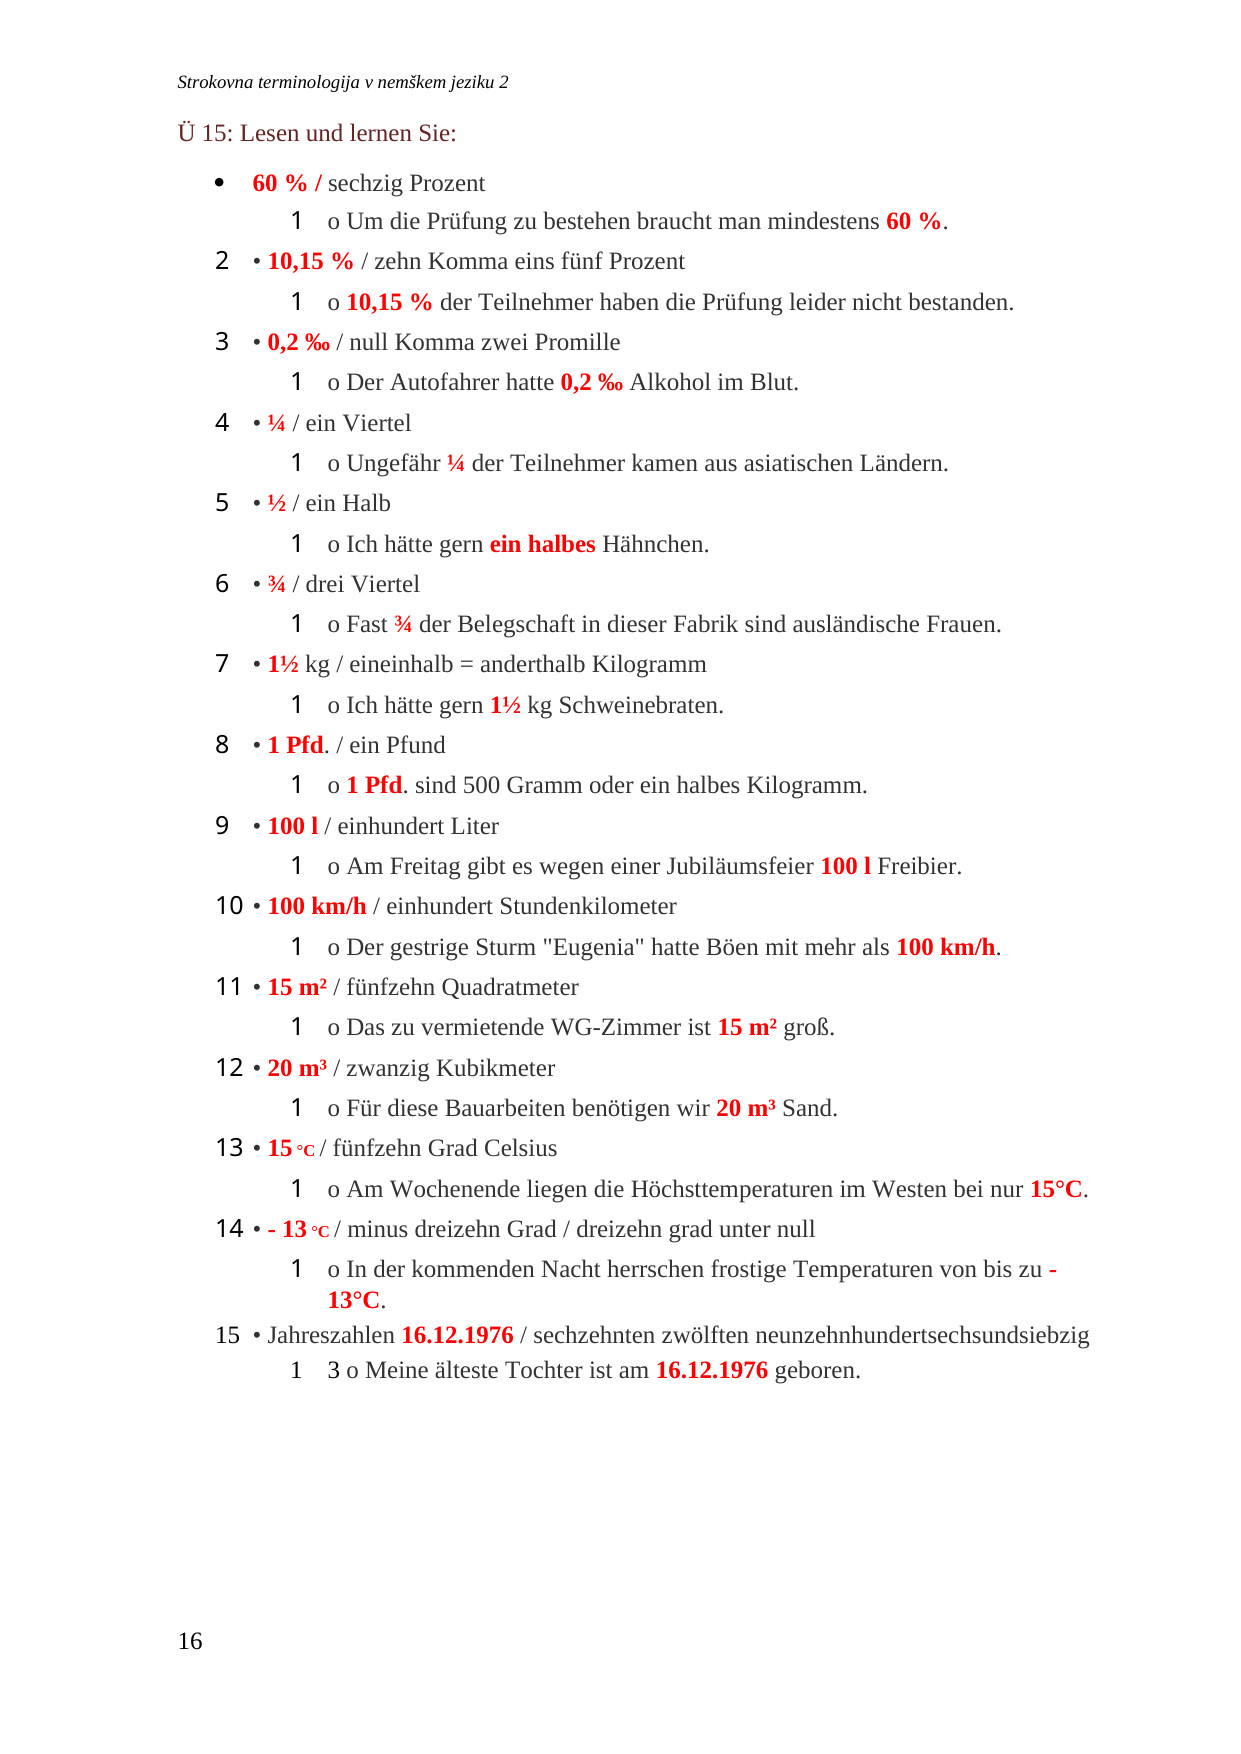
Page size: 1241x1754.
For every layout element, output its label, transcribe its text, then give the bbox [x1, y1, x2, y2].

list o Am Wochenende liegen die Höchsttemperaturen im Westen bei nur 15°C. [290, 1170, 1122, 1204]
list 60 % / sechzig Prozent [215, 168, 1122, 196]
list • 1 Pfd. / ein Pfund [215, 727, 1122, 761]
list o 1 Pfd. sind 500 Gramm oder ein halbes Kilogramm. [290, 767, 1122, 801]
list o Das zu vermietende WG-Zimmer ist 15 m² groß. [290, 1009, 1122, 1043]
list • 0,2 ‰ / null Komma zwei Promille [215, 324, 1122, 358]
list • 10,15 % / zehn Komma eins fünf Prozent [215, 243, 1122, 277]
list • 15 °C / fünfzehn Grad Celsius [215, 1130, 1122, 1164]
list o Der Autofahrer hatte 0,2 ‰ Alkohol im Blut. [290, 364, 1122, 398]
list • 15 m² / fünfzehn Quadratmeter [215, 969, 1122, 1003]
list o Fast ¾ der Belegschaft in dieser Fabrik sind ausländische Frauen. [290, 606, 1122, 640]
list o In der kommenden Nacht herrschen frostige Temperaturen von bis zu - 13°C. [290, 1251, 1122, 1314]
list o Ungefähr ¼ der Teilnehmer kamen aus asiatischen Ländern. [290, 444, 1122, 479]
text Ü 15: Lesen und lernen Sie: [177, 118, 1122, 147]
list o 10,15 % der Teilnehmer haben die Prüfung leider nicht bestanden. [290, 283, 1122, 317]
list 3 o Meine älteste Tochter ist am 16.12.1976 geboren. [290, 1355, 1122, 1384]
list • 1½ kg / eineinhalb = anderthalb Kilogramm [215, 646, 1122, 680]
list o Um die Prüfung zu bestehen braucht man mindestens 60 %. [290, 203, 1122, 237]
list • ¼ / ein Viertel [215, 404, 1122, 438]
list • 100 km/h / einhundert Stundenkilometer [215, 888, 1122, 922]
list • ¾ / drei Viertel [215, 566, 1122, 599]
list o Ich hätte gern 1½ kg Schweinebraten. [290, 686, 1122, 721]
list o Am Freitag gibt es wegen einer Jubiläumsfeier 100 l Freibier. [290, 848, 1122, 882]
list • - 13 °C / minus dreizehn Grad / dreizehn grad unter null [215, 1211, 1122, 1244]
list • Jahreszahlen 16.12.1976 / sechzehnten zwölften neunzehnhundertsechsundsiebzig [215, 1320, 1122, 1349]
list o Der gestrige Sturm "Eugenia" hatte Böen mit mehr als 100 km/h. [290, 928, 1122, 962]
list o Ich hätte gern ein halbes Hähnchen. [290, 525, 1122, 559]
list • 100 l / einhundert Liter [215, 807, 1122, 841]
list o Für diese Bauarbeiten benötigen wir 20 m³ Sand. [290, 1089, 1122, 1124]
list • ½ / ein Halb [215, 485, 1122, 519]
list • 20 m³ / zwanzig Kubikmeter [215, 1049, 1122, 1083]
